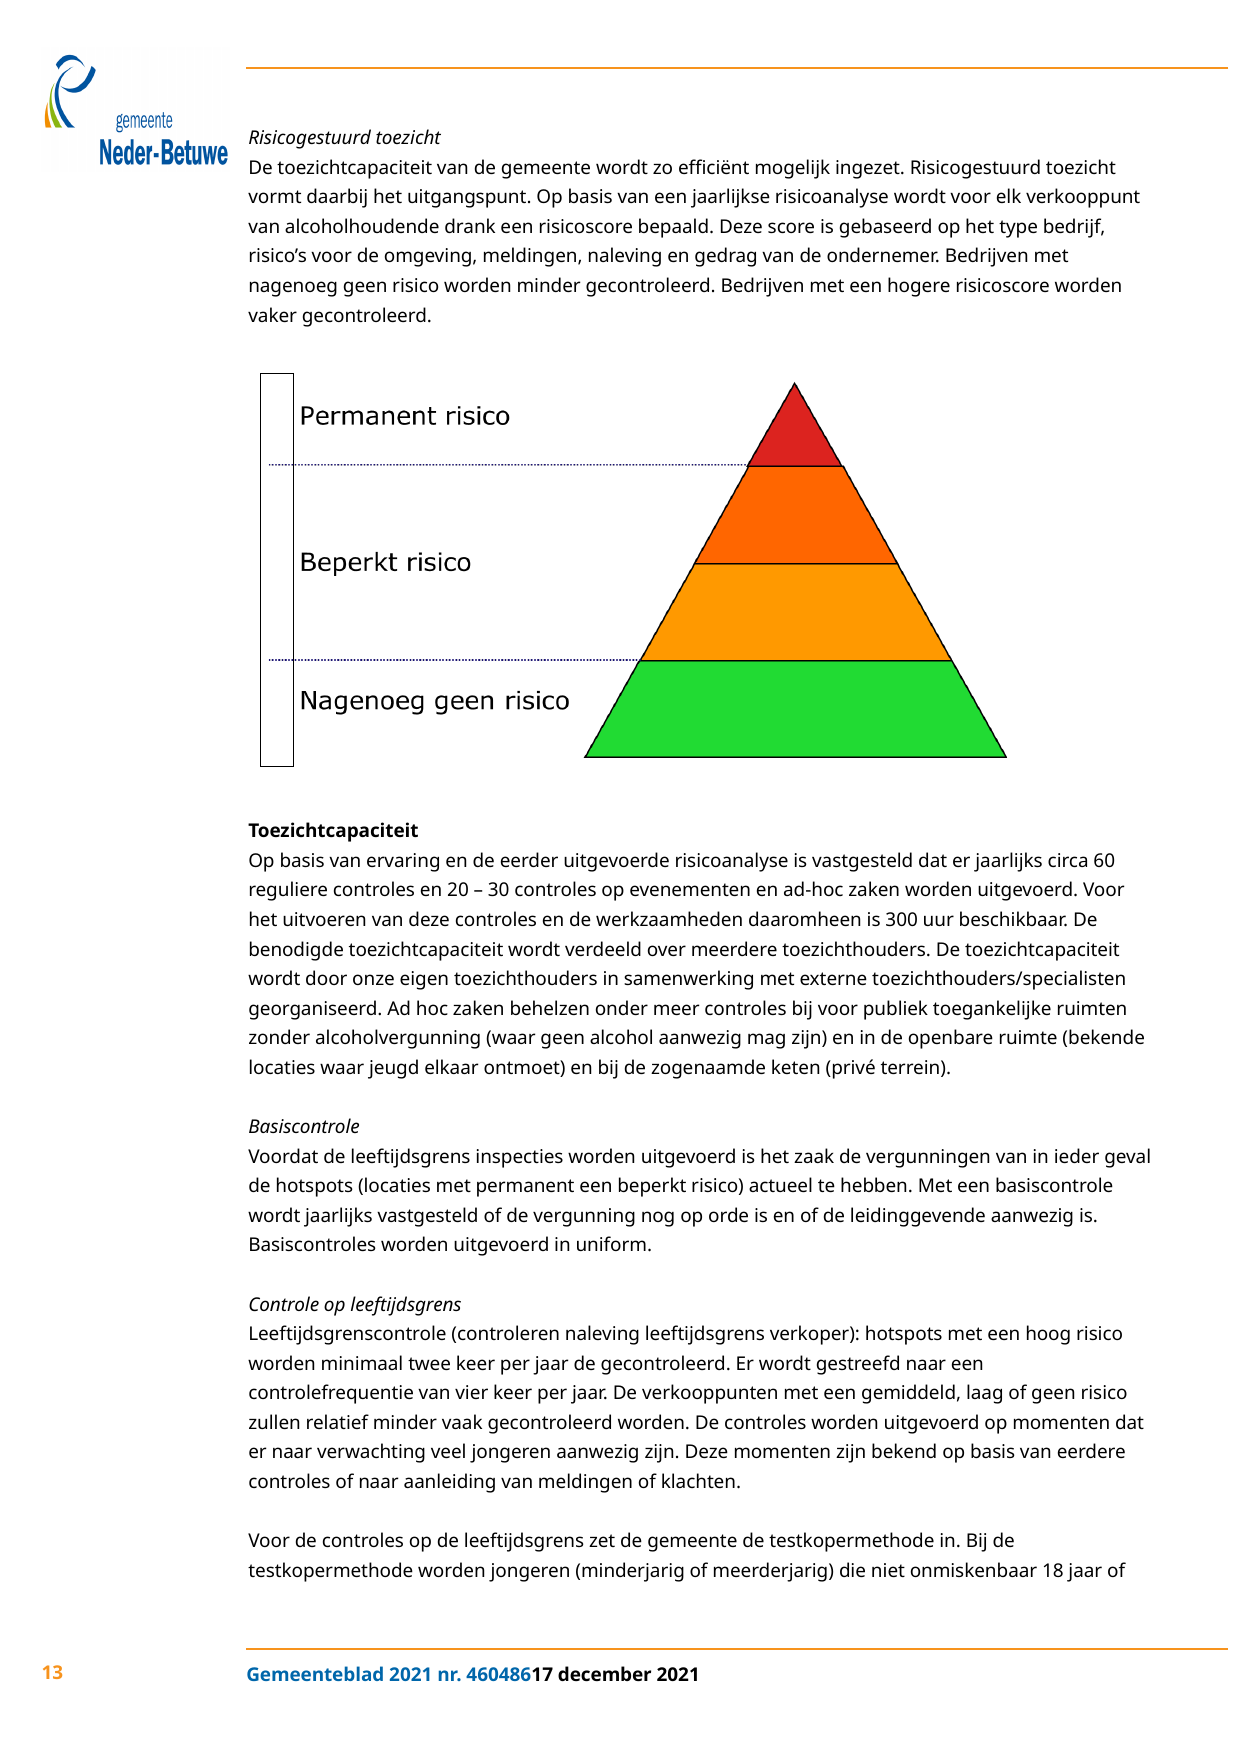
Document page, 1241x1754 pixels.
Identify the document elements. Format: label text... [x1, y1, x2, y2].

text Voor de controles op de leeftijdsgrens zet de gemeente de testkopermethode in. Bij de testkopermethode worden jongeren (minderjarig of meerderjarig) die niet onmiskenbaar 18 jaar of [248, 1527, 1152, 1583]
text Voordat de leeftijdsgrens inspecties worden uitgevoerd is het zaak de vergunningen van in ieder geval de hotspots (locaties met permanent een beperkt risico) actueel te hebben. Met een basiscontrole wordt jaarlijks vastgesteld of de vergunning nog op orde is en of de leidinggevende aanwezig is. Basiscontroles worden uitgevoerd in uniform. [248, 1143, 1152, 1257]
text Controle op leeftijdsgrens [248, 1291, 1152, 1316]
text Toezichtcapaciteit [248, 817, 1152, 843]
text Leeftijdsgrenscontrole (controleren naleving leeftijdsgrens verkoper): hotspots met een hoog risico worden minimaal twee keer per jaar de gecontroleerd. Er wordt gestreefd naar een controlefrequentie van vier keer per jaar. De verkooppunten met een gemiddeld, laag of geen risico zullen relatief minder vaak gecontroleerd worden. De controles worden uitgevoerd op momenten dat er naar verwachting veel jongeren aanwezig zijn. Deze momenten zijn bekend op basis van eerdere controles of naar aanleiding van meldingen of klachten. [248, 1320, 1152, 1494]
text Risicogestuurd toezicht [248, 124, 1152, 150]
text Op basis van ervaring en de eerder uitgevoerde risicoanalyse is vastgesteld dat er jaarlijks circa 60 reguliere controles en 20 – 30 controles op evenementen en ad-hoc zaken worden uitgevoerd. Voor het uitvoeren van deze controles en de werkzaamheden daaromheen is 300 uur beschikbaar. De benodigde toezichtcapaciteit wordt verdeeld over meerdere toezichthouders. De toezichtcapaciteit wordt door onze eigen toezichthouders in samenwerking met externe toezichthouders/specialisten georganiseerd. Ad hoc zaken behelzen onder meer controles bij voor publiek toegankelijke ruimten zonder alcoholvergunning (waar geen alcohol aanwezig mag zijn) en in de openbare ruimte (bekende locaties waar jeugd elkaar ontmoet) en bij de zogenaamde keten (privé terrein). [248, 847, 1152, 1080]
text De toezichtcapaciteit van de gemeente wordt zo efficiënt mogelijk ingezet. Risicogestuurd toezicht vormt daarbij het uitgangspunt. Op basis van een jaarlijkse risicoanalyse wordt voor elk verkooppunt van alcoholhoudende drank een risicoscore bepaald. Deze score is gebaseerd op het type bedrijf, risico’s voor de omgeving, meldingen, naleving en gedrag van de ondernemer. Bedrijven met nagenoeg geen risico worden minder gecontroleerd. Bedrijven met een hogere risicoscore worden vaker gecontroleerd. [248, 154, 1152, 328]
text Basiscontrole [248, 1113, 1152, 1139]
picture [41, 47, 231, 172]
picture [268, 381, 1008, 758]
